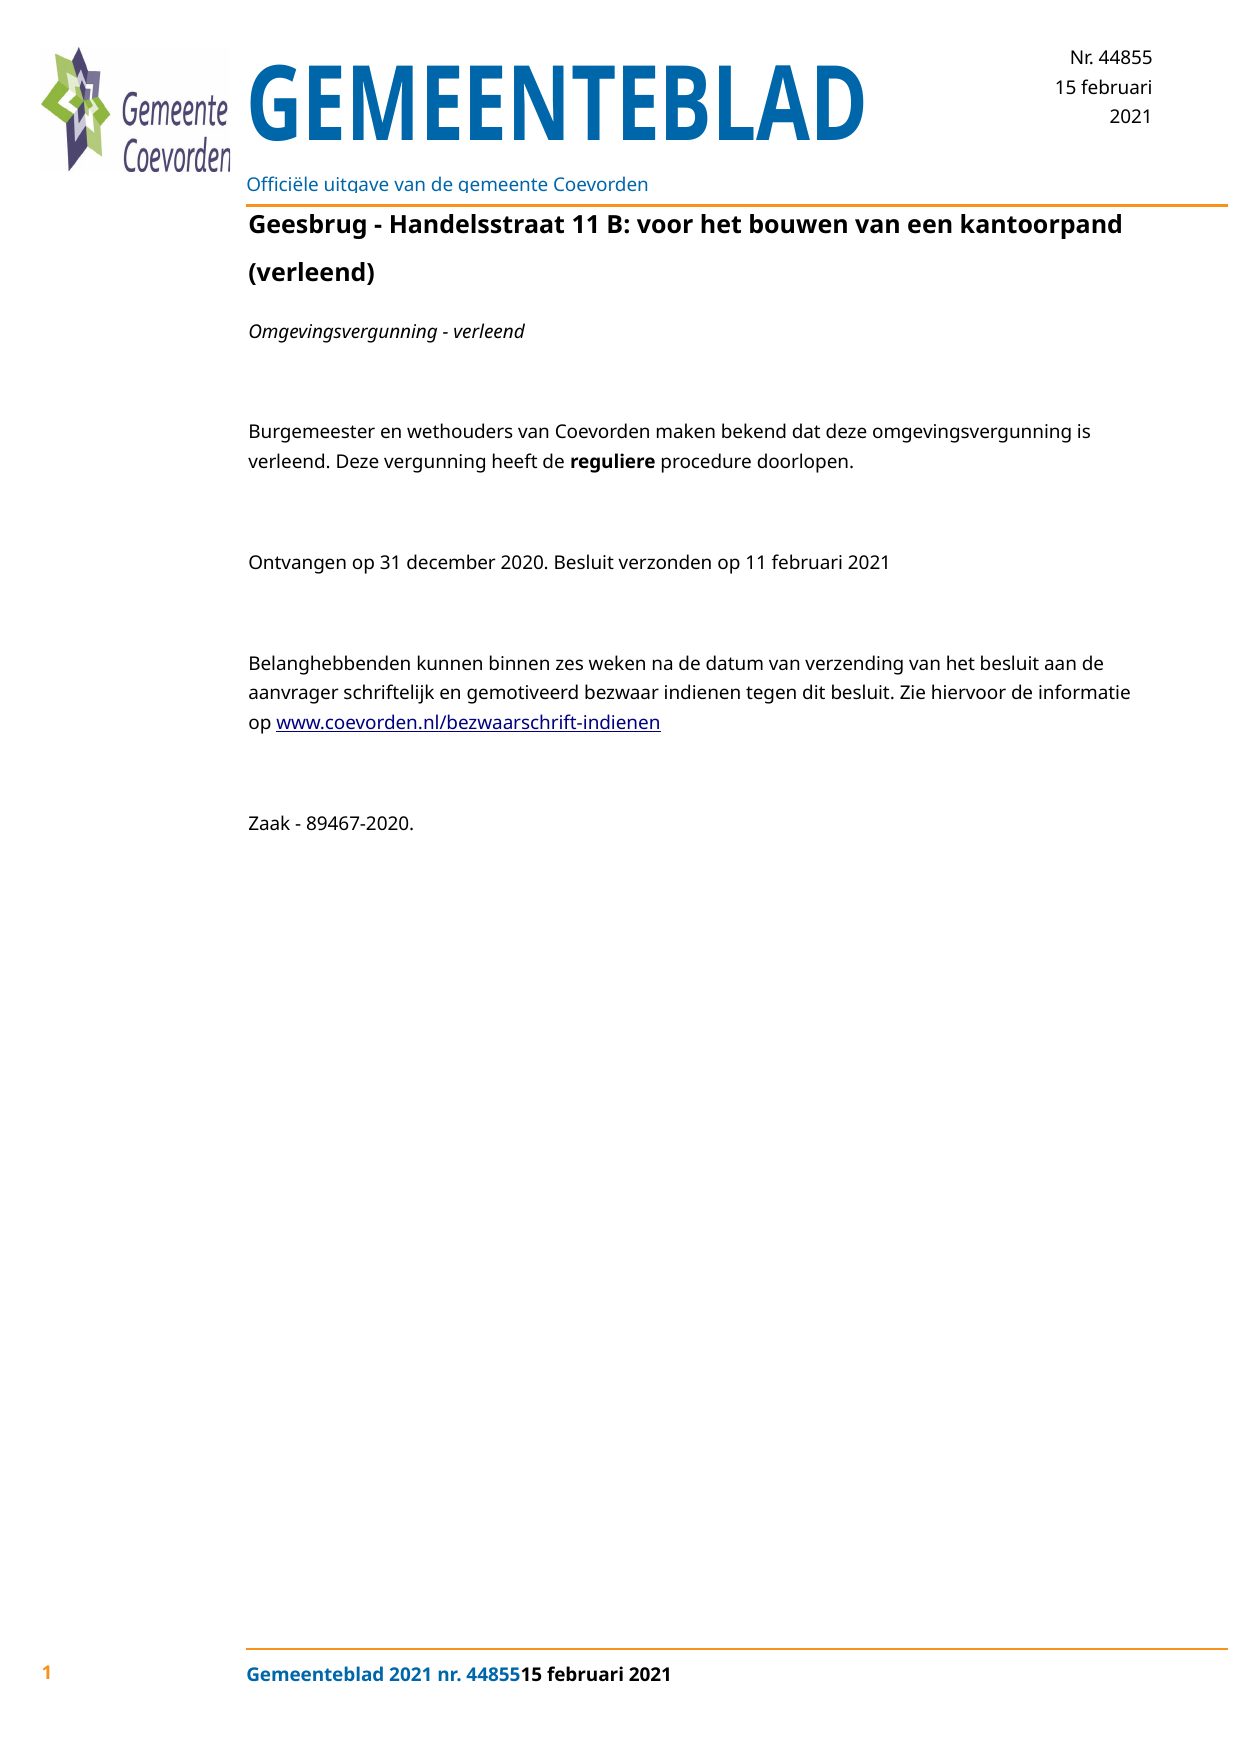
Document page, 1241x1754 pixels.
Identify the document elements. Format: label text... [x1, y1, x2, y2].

text Omgevingsvergunning - verleend [248, 318, 1152, 344]
picture [41, 47, 231, 172]
text Ontvangen op 31 december 2020. Besluit verzonden op 11 februari 2021 [248, 549, 1152, 575]
text Geesbrug - Handelsstraat 11 B: voor het bouwen van een kantoorpand (verleend) [248, 207, 1152, 288]
text Zaak - 89467-2020. [248, 810, 1152, 836]
text Belanghebbenden kunnen binnen zes weken na de datum van verzending van het besluit aan de aanvrager schriftelijk en gemotiveerd bezwaar indienen tegen dit besluit. Zie hiervoor de informatie op www.coevorden.nl/bezwaarschrift-indienen [248, 650, 1152, 735]
text Burgemeester en wethouders van Coevorden maken bekend dat deze omgevingsvergunning is verleend. Deze vergunning heeft de reguliere procedure doorlopen. [248, 419, 1152, 474]
